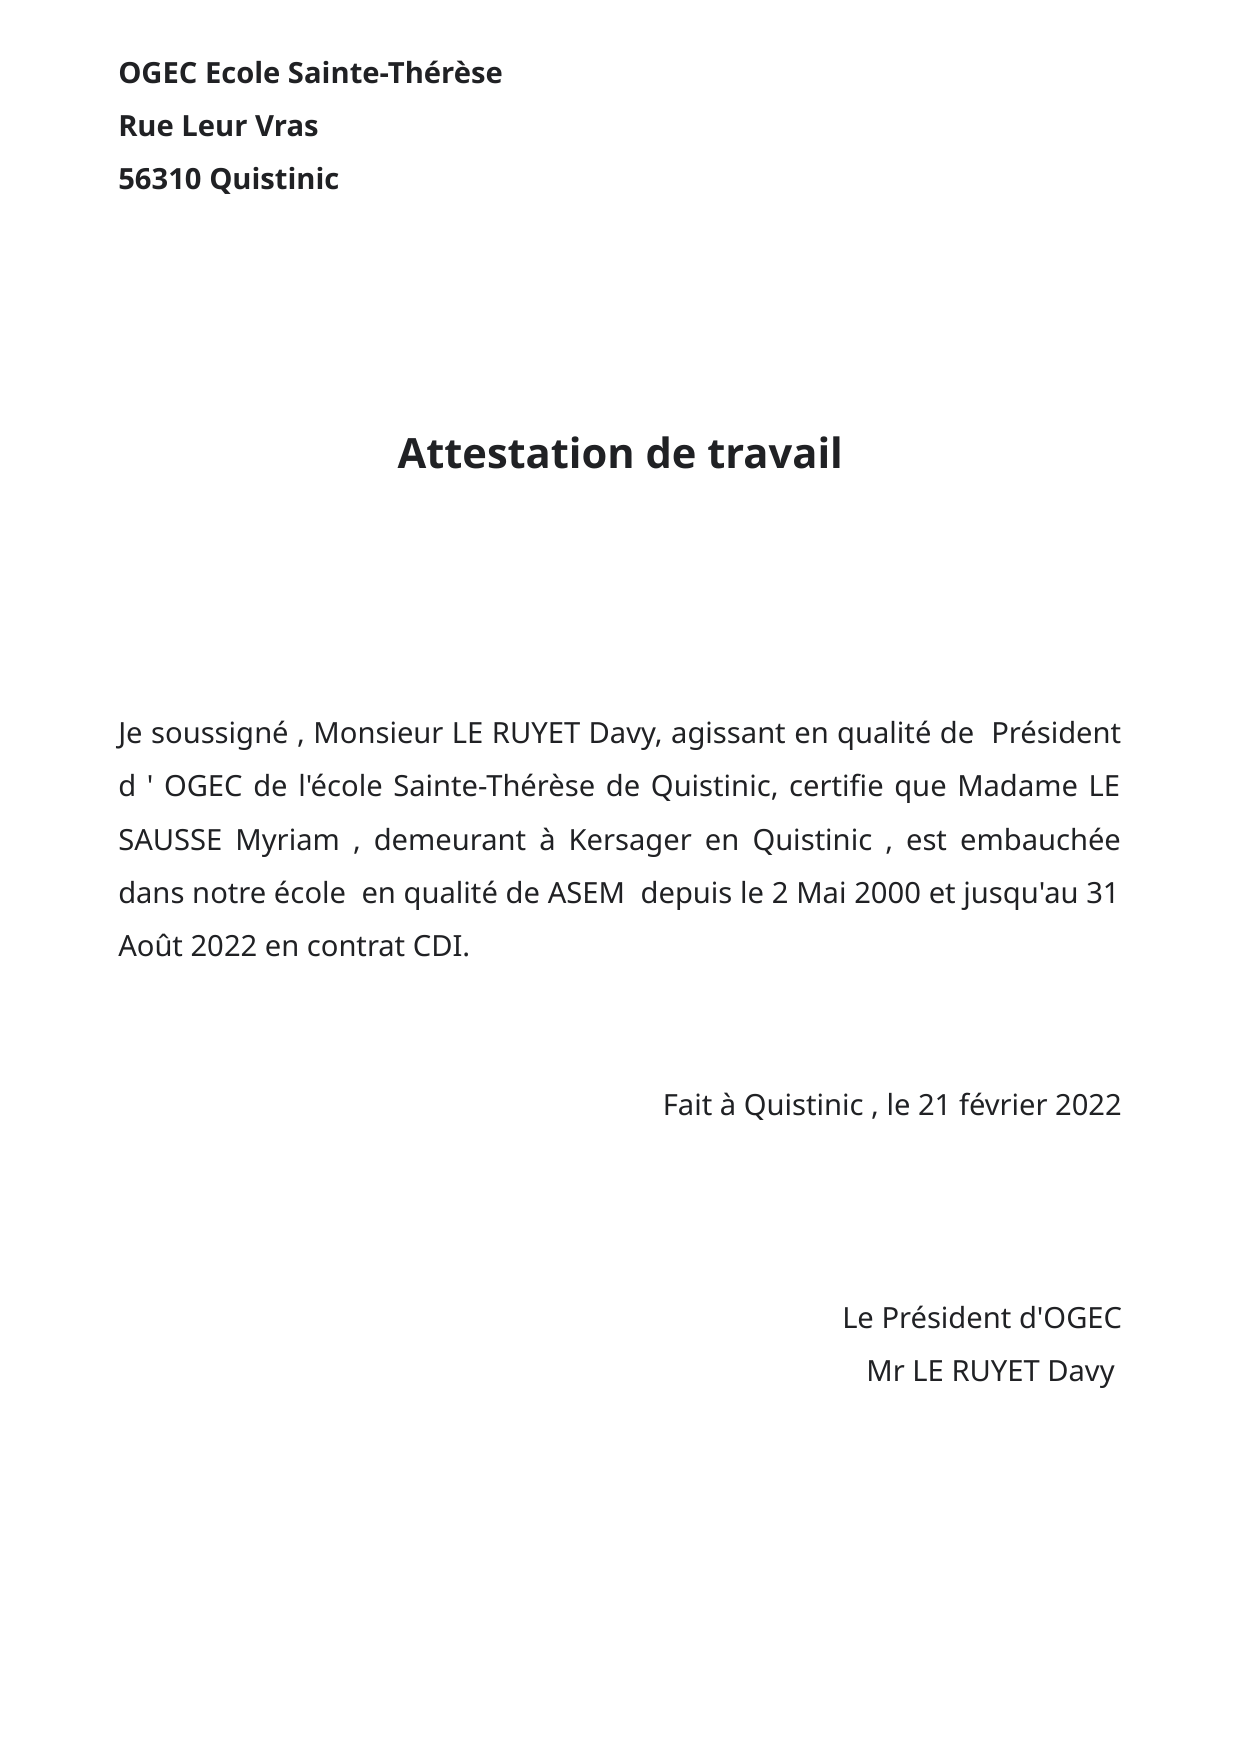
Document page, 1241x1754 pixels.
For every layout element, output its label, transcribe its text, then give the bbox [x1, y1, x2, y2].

text Mr LE RUYET Davy [118, 1350, 1122, 1390]
text Le Président d'OGEC [118, 1297, 1122, 1337]
text 56310 Quistinic [118, 158, 1122, 198]
text Fait à Quistinic , le 21 février 2022 [118, 1084, 1122, 1124]
text OGEC Ecole Sainte-Thérèse [118, 52, 1122, 92]
text Attestation de travail [118, 424, 1122, 481]
text Rue Leur Vras [118, 105, 1122, 145]
text Je soussigné , Monsieur LE RUYET Davy, agissant en qualité de Président d ' OGEC de l'école Sainte-Thérèse de Quistinic, certifie que Madame LE SAUSSE Myriam , demeurant à Kersager en Quistinic , est embauchée dans notre école en qualité de ASEM depuis le 2 Mai 2000 et jusqu'au 31 Août 2022 en contrat CDI. [118, 712, 1122, 965]
